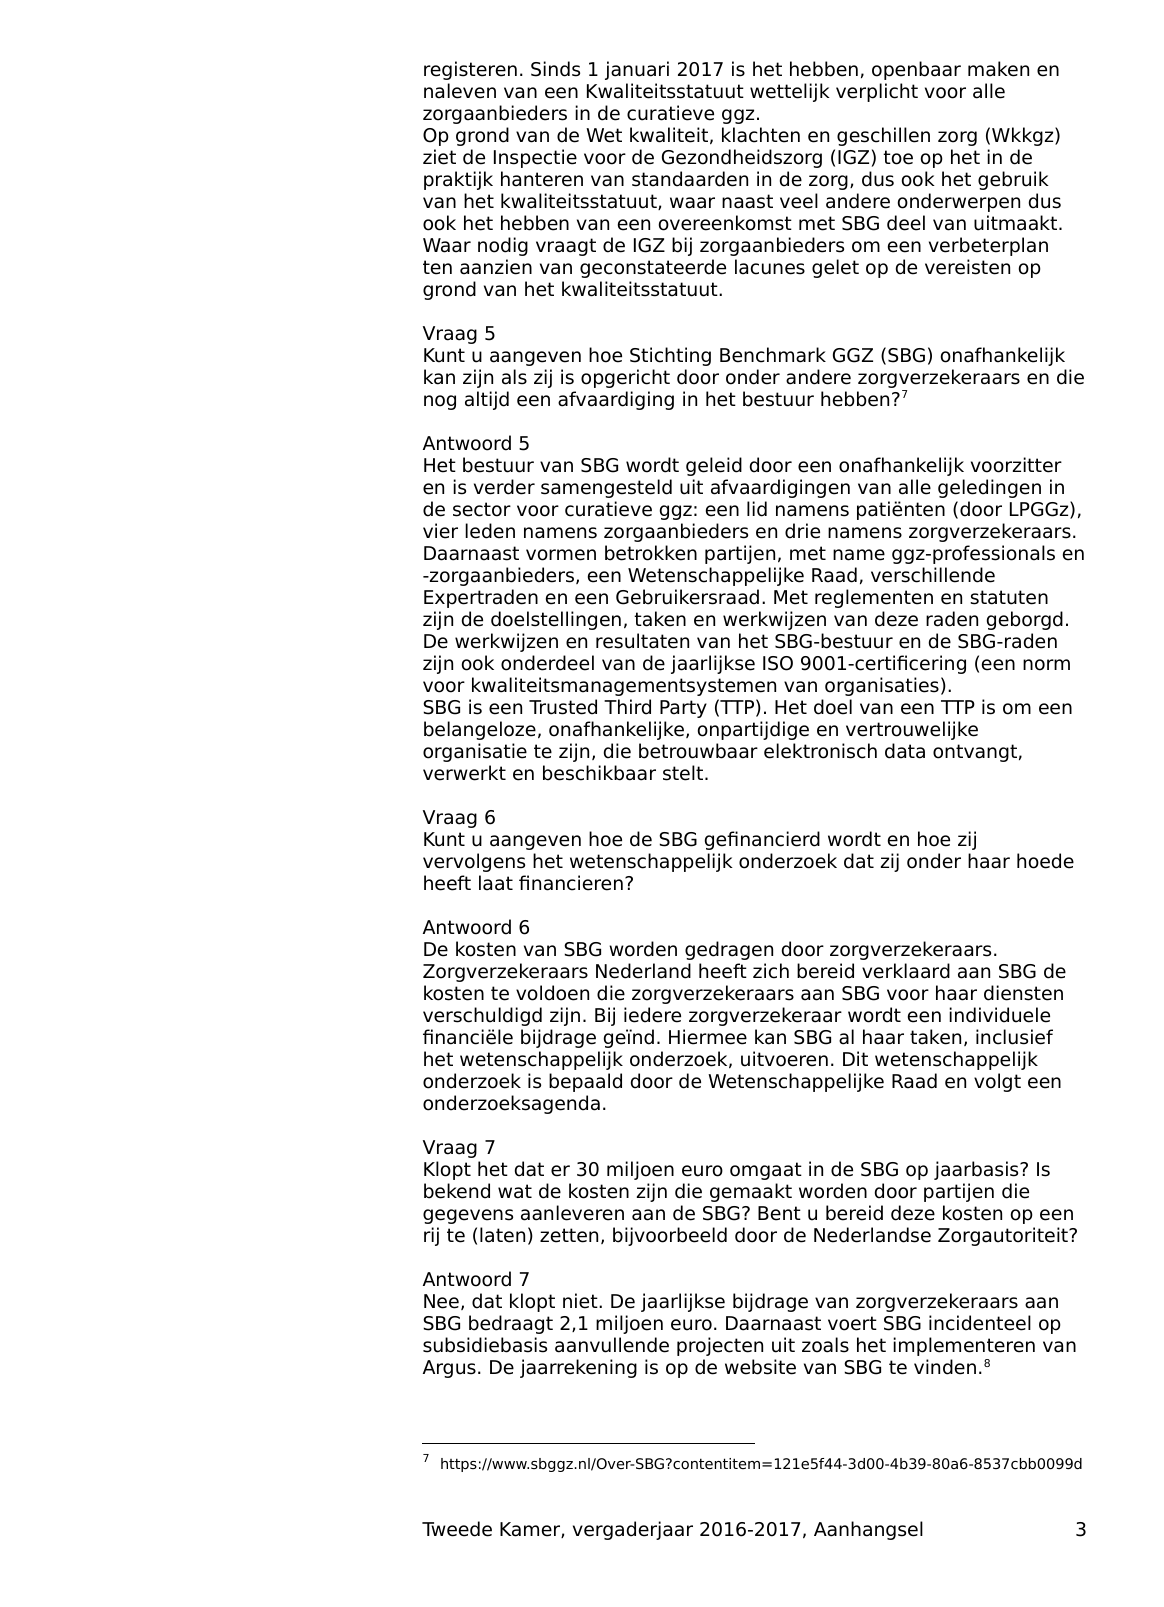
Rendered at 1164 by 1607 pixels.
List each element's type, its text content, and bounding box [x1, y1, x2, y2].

text Nee, dat klopt niet. De jaarlijkse bijdrage van zorgverzekeraars aan SBG bedraagt 2,1 miljoen euro. Daarnaast voert SBG incidenteel op subsidiebasis aanvullende projecten uit zoals het implementeren van Argus. De jaarrekening is op de website van SBG te vinden. [422, 1291, 1087, 1379]
text Klopt het dat er 30 miljoen euro omgaat in de SBG op jaarbasis? Is bekend wat de kosten zijn die gemaakt worden door partijen die gegevens aanleveren aan de SBG? Bent u bereid deze kosten op een rij te (laten) zetten, bijvoorbeeld door de Nederlandse Zorgautoriteit? [422, 1159, 1087, 1247]
text https://www.sbggz.nl/Over-SBG?contentitem=121e5f44-3d00-4b39-80a6-8537cbb0099d [422, 1452, 1087, 1474]
text SBG is een Trusted Third Party (TTP). Het doel van een TTP is om een belangeloze, onafhankelijke, onpartijdige en vertrouwelijke organisatie te zijn, die betrouwbaar elektronisch data ontvangt, verwerkt en beschikbaar stelt. [422, 697, 1087, 785]
text Kunt u aangeven hoe Stichting Benchmark GGZ (SBG) onafhankelijk kan zijn als zij is opgericht door onder andere zorgverzekeraars en die nog altijd een afvaardiging in het bestuur hebben? [422, 345, 1087, 411]
text Vraag 6 [422, 807, 1087, 829]
text Vraag 7 [422, 1137, 1087, 1159]
text Antwoord 7 [422, 1269, 1087, 1291]
text registeren. Sinds 1 januari 2017 is het hebben, openbaar maken en naleven van een Kwaliteitsstatuut wettelijk verplicht voor alle zorgaanbieders in de curatieve ggz. [422, 59, 1087, 125]
text Het bestuur van SBG wordt geleid door een onafhankelijk voorzitter en is verder samengesteld uit afvaardigingen van alle geledingen in de sector voor curatieve ggz: een lid namens patiënten (door LPGGz), vier leden namens zorgaanbieders en drie namens zorgverzekeraars. [422, 455, 1087, 543]
text Daarnaast vormen betrokken partijen, met name ggz-professionals en -zorgaanbieders, een Wetenschappelijke Raad, verschillende Expertraden en een Gebruikersraad. Met reglementen en statuten zijn de doelstellingen, taken en werkwijzen van deze raden geborgd. De werkwijzen en resultaten van het SBG-bestuur en de SBG-raden zijn ook onderdeel van de jaarlijkse ISO 9001-certificering (een norm voor kwaliteitsmanagementsystemen van organisaties). [422, 543, 1087, 697]
text Antwoord 5 [422, 433, 1087, 455]
text De kosten van SBG worden gedragen door zorgverzekeraars. Zorgverzekeraars Nederland heeft zich bereid verklaard aan SBG de kosten te voldoen die zorgverzekeraars aan SBG voor haar diensten verschuldigd zijn. Bij iedere zorgverzekeraar wordt een individuele financiële bijdrage geïnd. Hiermee kan SBG al haar taken, inclusief het wetenschappelijk onderzoek, uitvoeren. Dit wetenschappelijk onderzoek is bepaald door de Wetenschappelijke Raad en volgt een onderzoeksagenda. [422, 939, 1087, 1115]
text Vraag 5 [422, 323, 1087, 345]
text Antwoord 6 [422, 917, 1087, 939]
text Op grond van de Wet kwaliteit, klachten en geschillen zorg (Wkkgz) ziet de Inspectie voor de Gezondheidszorg (IGZ) toe op het in de praktijk hanteren van standaarden in de zorg, dus ook het gebruik van het kwaliteitsstatuut, waar naast veel andere onderwerpen dus ook het hebben van een overeenkomst met SBG deel van uitmaakt. Waar nodig vraagt de IGZ bij zorgaanbieders om een verbeterplan ten aanzien van geconstateerde lacunes gelet op de vereisten op grond van het kwaliteitsstatuut. [422, 125, 1087, 301]
text Kunt u aangeven hoe de SBG gefinancierd wordt en hoe zij vervolgens het wetenschappelijk onderzoek dat zij onder haar hoede heeft laat financieren? [422, 829, 1087, 895]
